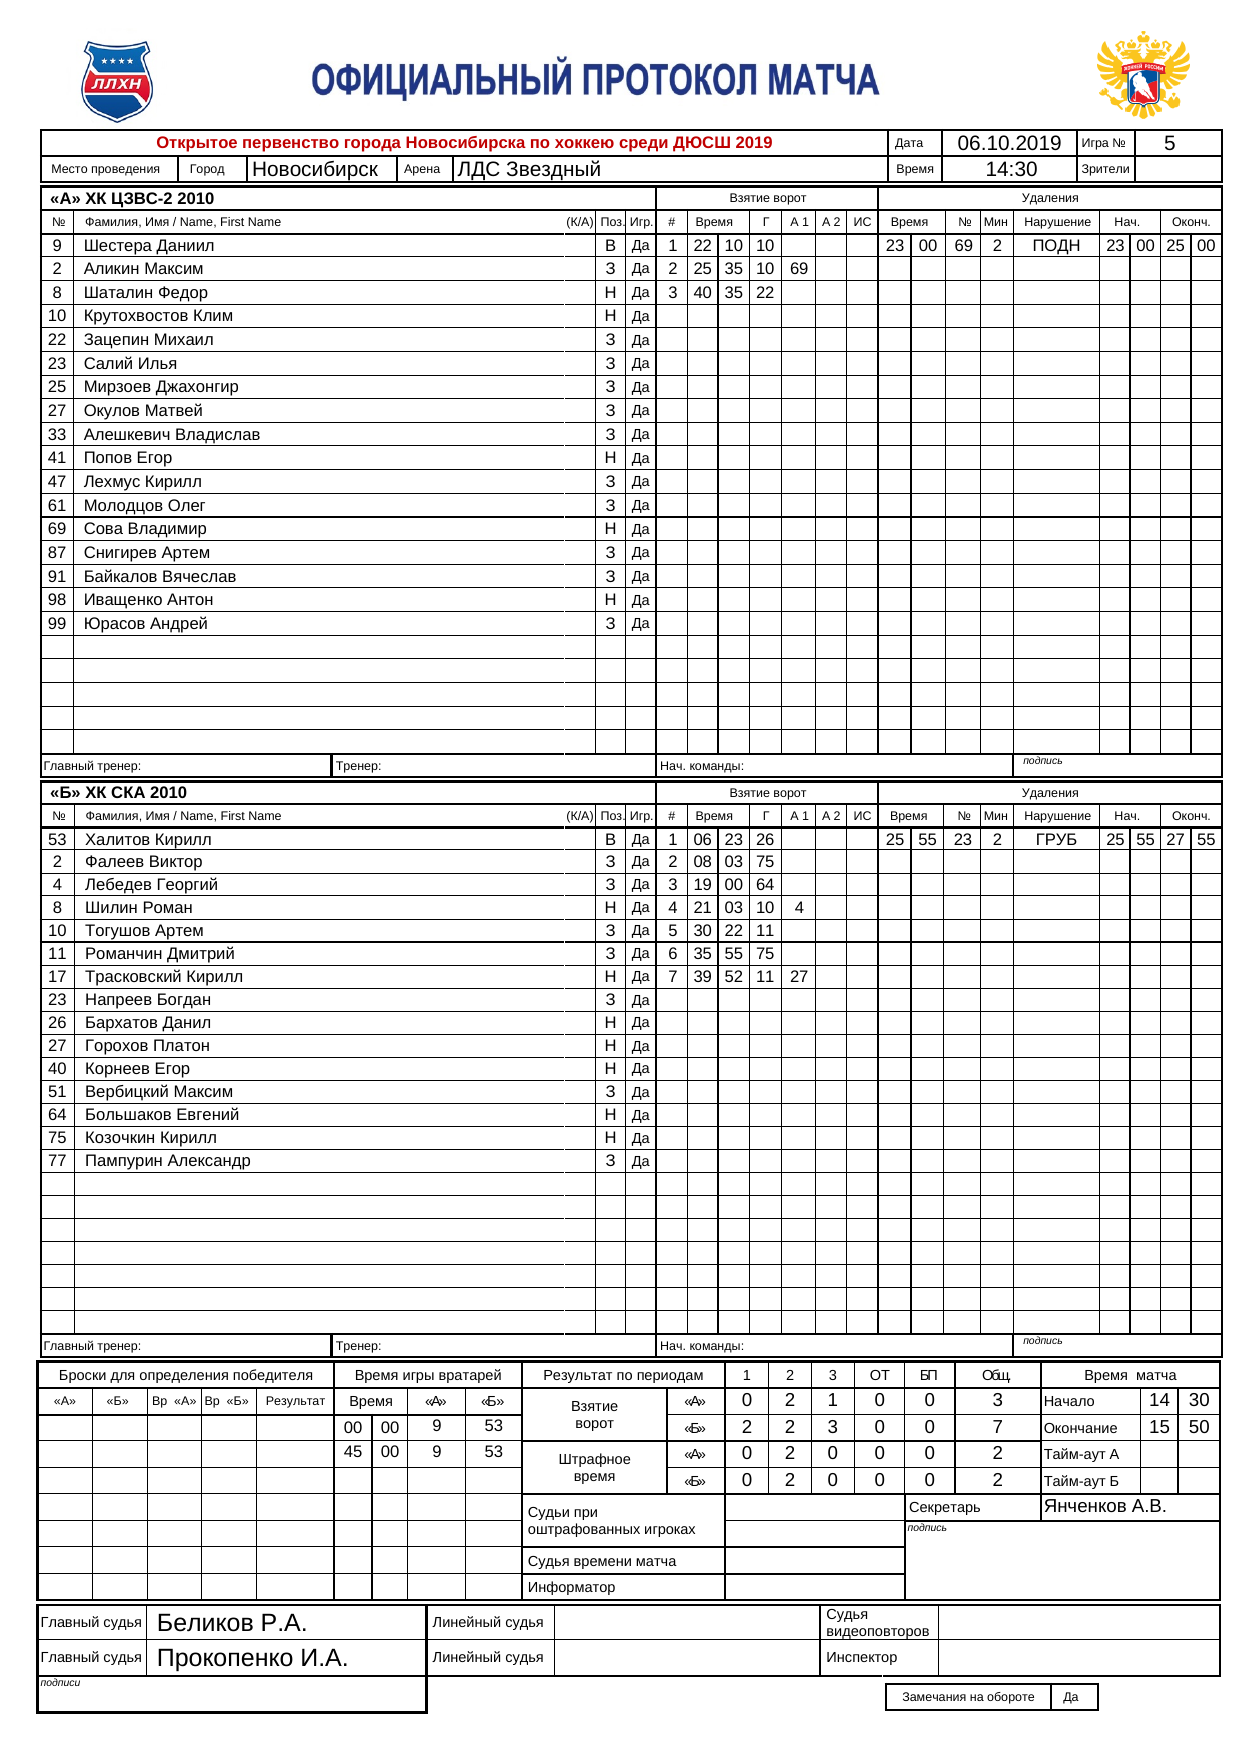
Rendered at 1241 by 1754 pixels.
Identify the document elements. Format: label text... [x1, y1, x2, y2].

table_cell [816, 423, 846, 445]
table_cell [1161, 707, 1190, 729]
table_cell [42, 730, 73, 753]
table_cell [847, 1035, 877, 1057]
table_cell [847, 541, 877, 564]
table_cell ГРУБ [1014, 829, 1099, 849]
table_cell [944, 966, 980, 987]
table_cell [626, 683, 655, 706]
table_cell [74, 659, 564, 682]
table_cell [946, 352, 980, 374]
table_cell [981, 636, 1013, 658]
table_cell [596, 1173, 625, 1195]
table_cell [565, 896, 595, 918]
table_cell [565, 588, 595, 611]
table_cell [719, 305, 749, 327]
table_cell [565, 565, 595, 587]
table_cell 2 [657, 257, 687, 280]
table_header Время матча [1042, 1363, 1219, 1387]
table_cell 3 [812, 1415, 854, 1440]
table_cell [1131, 423, 1160, 445]
table_cell [565, 235, 595, 256]
table_cell З [596, 565, 625, 587]
table_header Время игры вратарей [335, 1363, 521, 1387]
table_cell З [596, 399, 625, 422]
table_cell [879, 470, 910, 493]
table_cell 23 [944, 829, 980, 849]
table_cell [944, 989, 980, 1011]
table_cell [565, 1081, 595, 1103]
table_cell Главный судья [39, 1640, 146, 1675]
table_cell [626, 1288, 655, 1310]
table_cell [782, 1104, 815, 1126]
table_header Замечания на обороте [887, 1685, 1050, 1709]
table_cell [1131, 446, 1160, 469]
table_cell [657, 518, 687, 540]
table_cell [719, 328, 749, 351]
table_cell [1161, 494, 1190, 516]
table_cell [981, 850, 1013, 872]
table_cell [1100, 1058, 1129, 1079]
table_cell Да [626, 850, 655, 872]
table_cell 2 [981, 235, 1013, 256]
table_cell [782, 235, 815, 256]
table_cell 11 [42, 943, 74, 964]
table_cell [257, 1441, 333, 1467]
table_cell [1161, 281, 1190, 303]
table_cell [42, 683, 73, 706]
table_cell Линейный судья [428, 1606, 554, 1639]
table_cell [1100, 352, 1129, 374]
table_cell [42, 1173, 74, 1195]
table_cell Да [626, 829, 655, 849]
table_cell [373, 1547, 407, 1573]
table_header Игра № [1078, 131, 1134, 155]
table_cell [1100, 612, 1129, 634]
table_cell [879, 399, 910, 422]
table_cell 53 [466, 1416, 521, 1440]
table_cell [1100, 1219, 1129, 1241]
table_cell 91 [42, 565, 73, 587]
table_cell [42, 1196, 74, 1218]
table_cell [657, 659, 687, 682]
table_header 5 [1136, 131, 1221, 155]
table_cell Лебедев Георгий [75, 874, 564, 895]
table_cell [847, 920, 877, 941]
table_cell [1014, 1127, 1099, 1149]
table_cell [782, 328, 815, 351]
table_cell [1161, 1035, 1190, 1057]
table_cell [688, 565, 717, 587]
table_cell [946, 541, 980, 564]
table_cell [1131, 1127, 1160, 1149]
table_cell 00 [373, 1441, 407, 1467]
table_cell [688, 541, 717, 564]
table_cell [688, 588, 717, 611]
table_cell [257, 1494, 333, 1520]
table_cell [912, 989, 943, 1011]
table_cell [879, 1104, 910, 1126]
table_cell [657, 446, 687, 469]
table_cell [981, 612, 1013, 634]
table_cell [1014, 328, 1099, 351]
table_cell [1192, 494, 1221, 516]
table_cell [257, 1416, 333, 1440]
table_cell 0 [905, 1415, 954, 1440]
table_cell Игр. [626, 805, 655, 826]
table_cell [1100, 470, 1129, 493]
table_cell [816, 1173, 846, 1195]
table_cell [912, 328, 945, 351]
table_cell 0 [812, 1468, 854, 1493]
table_cell [1192, 281, 1221, 303]
table_cell № [42, 805, 74, 826]
table_cell Фамилия, Имя / Name, First Name [75, 805, 565, 826]
table_cell [688, 1173, 717, 1195]
table_cell [816, 376, 846, 398]
table_cell Нач. команды: [657, 755, 1012, 776]
table_cell [782, 1242, 815, 1264]
table_cell [688, 423, 717, 445]
table_cell [847, 943, 877, 964]
table_cell [565, 518, 595, 540]
table_cell [879, 683, 910, 706]
table_cell [42, 1288, 74, 1310]
table_cell [1141, 1441, 1177, 1467]
table_cell 0 [905, 1389, 954, 1413]
table_cell [912, 518, 945, 540]
table_cell [750, 1127, 781, 1149]
table_cell [719, 1127, 749, 1149]
table_cell [946, 305, 980, 327]
table_cell [816, 1288, 846, 1310]
table_cell 47 [42, 470, 73, 493]
table_cell [912, 1104, 943, 1126]
table_cell [1014, 1219, 1099, 1241]
table_cell [816, 636, 846, 658]
table_cell 0 [726, 1468, 768, 1493]
table_cell [816, 352, 846, 374]
table_cell З [596, 423, 625, 445]
table_cell Вербицкий Максим [75, 1081, 564, 1103]
table_cell [879, 352, 910, 374]
table_cell [750, 1081, 781, 1103]
table_cell [946, 730, 980, 753]
table_cell [1192, 1150, 1221, 1172]
table_cell [688, 1012, 717, 1033]
table_cell [912, 446, 945, 469]
table_cell [847, 1311, 877, 1333]
table_cell [750, 1058, 781, 1079]
table_cell [912, 896, 943, 918]
table_cell [782, 352, 815, 374]
table_cell [750, 446, 781, 469]
table_cell 8 [42, 281, 73, 303]
table_cell [816, 920, 846, 941]
table_cell [750, 305, 781, 327]
table_cell [688, 1150, 717, 1172]
table_cell [782, 636, 815, 658]
table_cell [596, 1265, 625, 1287]
table_cell [75, 1173, 564, 1195]
table_cell 7 [657, 966, 687, 987]
table_cell Линейный судья [428, 1640, 554, 1675]
table_cell [373, 1521, 407, 1546]
table_header Удаления [879, 783, 1221, 803]
table_cell [1179, 1468, 1219, 1493]
table_cell [1100, 1104, 1129, 1126]
table_cell [719, 376, 749, 398]
table_cell 0 [855, 1389, 904, 1413]
table_cell [1192, 470, 1221, 493]
table_cell [879, 376, 910, 398]
table_cell [1131, 920, 1160, 941]
table_cell [1161, 588, 1190, 611]
table_cell [1192, 1219, 1221, 1241]
table_cell 14 [1141, 1389, 1177, 1413]
table_cell Тренер: [333, 1335, 655, 1356]
table_cell [912, 257, 945, 280]
table_cell [626, 1173, 655, 1195]
table_cell 61 [42, 494, 73, 516]
table_cell Н [596, 305, 625, 327]
table_cell 23 [879, 235, 910, 256]
table_cell 64 [750, 874, 781, 895]
table_cell [555, 1640, 819, 1675]
table_cell [750, 1288, 781, 1310]
table_cell [946, 612, 980, 634]
table_cell [42, 659, 73, 682]
table_cell [1192, 943, 1221, 964]
table_cell [565, 850, 595, 872]
table_cell [782, 399, 815, 422]
table_cell [657, 1196, 687, 1218]
table_header БП [905, 1363, 954, 1387]
table_cell 23 [719, 829, 749, 849]
table_cell Тайм-аут Б [1042, 1468, 1140, 1493]
table_cell [981, 541, 1013, 564]
table_cell [626, 707, 655, 729]
table_cell [719, 1288, 749, 1310]
table_cell 2 [769, 1415, 811, 1440]
table_cell [596, 636, 625, 658]
table_cell [912, 352, 945, 374]
table_cell [148, 1547, 201, 1573]
table_cell [981, 518, 1013, 540]
table_cell [879, 1173, 910, 1195]
table_cell 64 [42, 1104, 74, 1126]
table_cell 30 [688, 920, 717, 941]
table_cell [565, 683, 595, 706]
table_cell [946, 707, 980, 729]
table_cell Козочкин Кирилл [75, 1127, 564, 1149]
table_cell [816, 518, 846, 540]
table_cell [981, 1035, 1013, 1057]
table_cell [1014, 1196, 1099, 1218]
table_cell [1131, 1012, 1160, 1033]
table_cell З [596, 257, 625, 280]
table_cell [946, 588, 980, 611]
table_cell [42, 707, 73, 729]
table_cell [1131, 1219, 1160, 1241]
table_cell «А» [39, 1389, 92, 1413]
table_cell [688, 707, 717, 729]
table_cell Информатор [523, 1575, 724, 1599]
table_cell [946, 470, 980, 493]
table_cell Н [596, 588, 625, 611]
table_cell Корнеев Егор [75, 1058, 564, 1079]
table_cell [39, 1416, 92, 1440]
table_cell [847, 565, 877, 587]
table_cell [847, 829, 877, 849]
table_cell [1014, 281, 1099, 303]
table_cell [1192, 446, 1221, 469]
table_cell [565, 1219, 595, 1241]
table_cell [782, 1219, 815, 1241]
table_cell [688, 730, 717, 753]
table_cell Иващенко Антон [74, 588, 564, 611]
table_cell Попов Егор [74, 446, 564, 469]
table_cell 26 [750, 829, 781, 849]
table_cell [750, 1035, 781, 1057]
table_cell [912, 1219, 943, 1241]
table_cell [657, 541, 687, 564]
table_cell [847, 588, 877, 611]
table_cell [75, 1288, 564, 1310]
table_cell [565, 829, 595, 849]
table_cell [1100, 1150, 1129, 1172]
table_cell [879, 588, 910, 611]
table_cell [782, 541, 815, 564]
table_cell [565, 730, 595, 753]
table_cell [1014, 1311, 1099, 1333]
table_cell [1131, 588, 1160, 611]
table_cell [1100, 1173, 1129, 1195]
table_cell Да [626, 896, 655, 918]
table_cell [565, 494, 595, 516]
table_cell З [596, 1150, 625, 1172]
table_cell [879, 896, 910, 918]
table_cell [1192, 1196, 1221, 1218]
table_cell [719, 399, 749, 422]
table_cell 41 [42, 446, 73, 469]
table_cell [1192, 1173, 1221, 1195]
table_cell Поз. [596, 211, 625, 233]
table_cell [1014, 565, 1099, 587]
table_cell [879, 659, 910, 682]
table_cell Сова Владимир [74, 518, 564, 540]
table_cell [879, 541, 910, 564]
table_cell [1161, 446, 1190, 469]
table_cell З [596, 470, 625, 493]
table_cell [1192, 423, 1221, 445]
table_cell # [657, 805, 687, 826]
table_cell Салий Илья [74, 352, 564, 374]
table_cell Халитов Кирилл [75, 829, 564, 849]
table_cell [1192, 328, 1221, 351]
table_header ОТ [855, 1363, 904, 1387]
table_cell [719, 1058, 749, 1079]
table_cell [1161, 1288, 1190, 1310]
table_cell [782, 850, 815, 872]
table_header Результат по периодам [523, 1363, 724, 1387]
table_cell [688, 1081, 717, 1103]
table_cell 2 [726, 1415, 768, 1440]
table_cell [944, 896, 980, 918]
table_cell [1131, 874, 1160, 895]
table_cell 40 [42, 1058, 74, 1079]
table_cell [944, 1012, 980, 1033]
table_cell З [596, 943, 625, 964]
table_cell [565, 1196, 595, 1218]
table_cell 35 [688, 943, 717, 964]
table_cell [1192, 966, 1221, 987]
table_cell [1131, 850, 1160, 872]
table_cell [74, 707, 564, 729]
table_cell З [596, 328, 625, 351]
table_cell [981, 1242, 1013, 1264]
table_cell [1100, 1265, 1129, 1287]
table_cell Место проведения [42, 157, 177, 181]
table_cell [782, 518, 815, 540]
table_cell [1100, 565, 1129, 587]
table_cell [944, 1242, 980, 1264]
table_cell [879, 1288, 910, 1310]
table_cell [847, 896, 877, 918]
table_cell 35 [719, 281, 749, 303]
table_cell [1100, 707, 1129, 729]
table_cell [981, 1058, 1013, 1079]
table_cell 0 [855, 1415, 904, 1440]
table_cell [1100, 305, 1129, 327]
table_cell Город [179, 157, 246, 181]
table_cell [1192, 636, 1221, 658]
table_cell [981, 1265, 1013, 1287]
table_cell [847, 1242, 877, 1264]
table_cell [944, 1311, 980, 1333]
table_cell [1131, 730, 1160, 753]
table_cell [1100, 588, 1129, 611]
table_cell Судья видеоповторов [821, 1606, 938, 1639]
table_cell [93, 1574, 147, 1599]
table_cell 27 [42, 399, 73, 422]
table_cell [879, 1311, 910, 1333]
table_cell [688, 399, 717, 422]
table_cell 00 [1131, 235, 1160, 256]
table_cell [981, 1104, 1013, 1126]
table_cell [1192, 1058, 1221, 1079]
table_cell [719, 659, 749, 682]
table_cell [879, 1265, 910, 1287]
table_cell [719, 1035, 749, 1057]
table_cell 5 [657, 920, 687, 941]
table_cell [879, 943, 910, 964]
table_cell [981, 565, 1013, 587]
table_cell 0 [726, 1442, 768, 1467]
table_cell [1192, 1265, 1221, 1287]
table_cell Г [750, 211, 781, 233]
table_cell Шестера Даниил [74, 235, 564, 256]
table_cell [596, 1288, 625, 1310]
table_cell Судьи при оштрафованных игроках [523, 1495, 724, 1546]
table_cell [750, 730, 781, 753]
table_cell [1014, 470, 1099, 493]
table_cell 0 [812, 1442, 854, 1467]
table_cell ЛДС Звездный [454, 157, 887, 181]
table_cell ИС [847, 805, 877, 826]
table_cell [719, 470, 749, 493]
table_cell [981, 446, 1013, 469]
table_cell [565, 707, 595, 729]
table_cell [1100, 1196, 1129, 1218]
table_cell 21 [688, 896, 717, 918]
table_cell [816, 1219, 846, 1241]
table_cell [750, 376, 781, 398]
table_cell Шаталин Федор [74, 281, 564, 303]
table_cell [912, 1173, 943, 1195]
table_cell [1161, 305, 1190, 327]
table_cell [1100, 1242, 1129, 1264]
table_cell [981, 399, 1013, 422]
table_cell [750, 328, 781, 351]
table_cell [75, 1265, 564, 1287]
table_cell [1131, 612, 1160, 634]
table_cell [847, 1127, 877, 1149]
table_cell Романчин Дмитрий [75, 943, 564, 964]
table_cell [657, 1058, 687, 1079]
table_cell [1014, 896, 1099, 918]
table_cell [657, 989, 687, 1011]
table_cell [1131, 1035, 1160, 1057]
table_cell [816, 1104, 846, 1126]
table_cell [946, 518, 980, 540]
table_cell З [596, 376, 625, 398]
table_cell [816, 1127, 846, 1149]
table_cell Нач. [1100, 211, 1160, 233]
table_cell 45 [335, 1441, 371, 1467]
table_cell [148, 1521, 201, 1546]
table_cell [816, 470, 846, 493]
table_cell [981, 376, 1013, 398]
table_cell 08 [688, 850, 717, 872]
table_cell 19 [688, 874, 717, 895]
table_cell 14:30 [943, 157, 1076, 181]
table_cell [782, 1311, 815, 1333]
table_cell Янченков А.В. [1042, 1495, 1219, 1520]
table_cell 7 [956, 1415, 1040, 1440]
table_cell Лехмус Кирилл [74, 470, 564, 493]
table_cell 2 [956, 1442, 1040, 1467]
table_cell [688, 446, 717, 469]
table_cell 4 [657, 896, 687, 918]
table_cell 00 [335, 1416, 371, 1440]
table_cell [912, 1035, 943, 1057]
table_cell [1192, 541, 1221, 564]
table_cell [719, 1150, 749, 1172]
table_cell [782, 1127, 815, 1149]
table_cell [847, 328, 877, 351]
table_cell 3 [956, 1389, 1040, 1413]
table_cell [879, 281, 910, 303]
table_cell 9 [42, 235, 73, 256]
table_cell [39, 1574, 92, 1599]
table_cell Оконч. [1161, 805, 1221, 826]
table_cell 11 [750, 966, 781, 987]
table_cell [726, 1548, 904, 1573]
table_cell 00 [1192, 235, 1221, 256]
table_cell [657, 423, 687, 445]
table_cell [1161, 850, 1190, 872]
table_cell 25 [1100, 829, 1129, 849]
table_cell 53 [466, 1441, 521, 1467]
table_cell 27 [1161, 829, 1190, 849]
table_cell [657, 565, 687, 587]
table_cell [912, 305, 945, 327]
table_cell [816, 1058, 846, 1079]
table_cell Н [596, 1104, 625, 1126]
table_cell [1161, 328, 1190, 351]
table_cell [626, 1219, 655, 1241]
table_cell [750, 1196, 781, 1218]
table_cell [847, 470, 877, 493]
table_cell [946, 281, 980, 303]
table_cell 23 [42, 352, 73, 374]
table_cell 25 [42, 376, 73, 398]
table_header 2 [769, 1363, 811, 1387]
table_cell [596, 659, 625, 682]
table_cell [1192, 376, 1221, 398]
table_cell 2 [769, 1468, 811, 1493]
table_cell [1014, 683, 1099, 706]
table_cell Да [626, 1058, 655, 1079]
table_cell [782, 1012, 815, 1033]
table_cell [93, 1547, 147, 1573]
table_cell [688, 989, 717, 1011]
table_cell 39 [688, 966, 717, 987]
table_cell [847, 235, 877, 256]
table_cell Н [596, 281, 625, 303]
table_cell [1192, 920, 1221, 941]
table_cell [565, 1104, 595, 1126]
table_cell Да [626, 874, 655, 895]
table_cell [657, 1035, 687, 1057]
table_cell Игр. [626, 211, 655, 233]
table_cell Да [626, 494, 655, 516]
table_cell Да [626, 518, 655, 540]
table_cell [565, 281, 595, 303]
table_cell [1131, 518, 1160, 540]
table_cell 3 [657, 874, 687, 895]
table_cell [626, 730, 655, 753]
table_cell Прокопенко И.А. [147, 1640, 425, 1675]
table_cell Да [626, 235, 655, 256]
table_cell Вр «А» [148, 1389, 201, 1413]
table_cell [981, 920, 1013, 941]
table_cell [847, 305, 877, 327]
table_cell [816, 1196, 846, 1218]
table_cell [1161, 518, 1190, 540]
table_cell 99 [42, 612, 73, 634]
table_cell [1161, 1173, 1190, 1195]
table_cell 10 [42, 305, 73, 327]
table_cell [847, 446, 877, 469]
table_cell [912, 730, 945, 753]
table_cell Н [596, 1058, 625, 1079]
table_cell [657, 588, 687, 611]
table_cell 10 [42, 920, 74, 941]
table_cell [879, 707, 910, 729]
table_cell [1014, 612, 1099, 634]
table_cell З [596, 920, 625, 941]
table_cell [565, 1058, 595, 1079]
table_cell 0 [855, 1468, 904, 1493]
table_cell Мин [981, 805, 1013, 826]
table_cell [565, 376, 595, 398]
table_cell [1161, 943, 1190, 964]
table_cell [39, 1494, 92, 1520]
table_cell [565, 1035, 595, 1057]
table_cell А 2 [816, 211, 846, 233]
table_cell [565, 636, 595, 658]
table_cell [946, 659, 980, 682]
table_cell [879, 1081, 910, 1103]
table_cell 4 [782, 896, 815, 918]
table_cell 00 [912, 235, 945, 256]
table_cell [1100, 920, 1129, 941]
table_cell 22 [42, 328, 73, 351]
table_cell Да [626, 328, 655, 351]
table_cell [946, 328, 980, 351]
table_cell [847, 494, 877, 516]
table_header Общ. [956, 1363, 1040, 1387]
table_cell [847, 683, 877, 706]
table_cell [1014, 541, 1099, 564]
table_cell [688, 659, 717, 682]
table_cell Да [626, 352, 655, 374]
table_cell [782, 1058, 815, 1079]
table_cell «А» [668, 1442, 724, 1467]
table_cell [750, 423, 781, 445]
table_cell [1100, 1311, 1129, 1333]
table_cell [847, 659, 877, 682]
table_cell [596, 1311, 625, 1333]
table_cell [1192, 1242, 1221, 1264]
table_cell [912, 1265, 943, 1287]
table_cell [912, 565, 945, 587]
table_cell [946, 565, 980, 587]
table_cell [688, 636, 717, 658]
table_cell [1131, 1242, 1160, 1264]
table_cell [879, 305, 910, 327]
table_cell [1100, 328, 1129, 351]
table_cell [148, 1468, 201, 1493]
table_cell [657, 1081, 687, 1103]
table_cell [335, 1521, 371, 1546]
table_cell Н [596, 1035, 625, 1057]
table_cell [726, 1495, 904, 1520]
table_cell Да [626, 612, 655, 634]
table_cell [944, 1058, 980, 1079]
table_cell 4 [42, 874, 74, 895]
table_cell [1192, 612, 1221, 634]
table_cell Нач. команды: [657, 1335, 1012, 1356]
table_cell [981, 588, 1013, 611]
table_cell [657, 1242, 687, 1264]
table_cell [1161, 920, 1190, 941]
table_cell 25 [879, 829, 910, 849]
table_cell [1131, 541, 1160, 564]
table_cell Фалеев Виктор [75, 850, 564, 872]
table_cell [879, 518, 910, 540]
table_cell Время [335, 1389, 407, 1413]
table_cell 25 [1161, 235, 1190, 256]
table_cell [688, 1196, 717, 1218]
table_cell [912, 943, 943, 964]
table_cell [782, 376, 815, 398]
table_cell [1161, 1127, 1190, 1149]
table_cell [912, 494, 945, 516]
table_cell [93, 1441, 147, 1467]
table_cell [428, 1677, 882, 1711]
table_cell Нарушение [1014, 805, 1099, 826]
table_cell [750, 1012, 781, 1033]
table_cell [565, 989, 595, 1011]
table_cell [1014, 1081, 1099, 1103]
table_cell [912, 874, 943, 895]
table_cell [981, 707, 1013, 729]
table_cell [596, 730, 625, 753]
table_cell [981, 1127, 1013, 1149]
table_cell [1192, 352, 1221, 374]
table_cell Алешкевич Владислав [74, 423, 564, 445]
table_cell Да [626, 1127, 655, 1149]
table_cell [912, 588, 945, 611]
table_cell № [42, 211, 73, 233]
table_cell 53 [42, 829, 74, 849]
table_cell 75 [750, 943, 781, 964]
table_cell 06 [688, 829, 717, 849]
table_header Взятие ворот [657, 188, 877, 209]
table_cell [981, 683, 1013, 706]
table_cell [847, 989, 877, 1011]
table_cell [1192, 659, 1221, 682]
table_cell [782, 1288, 815, 1310]
table_cell З [596, 989, 625, 1011]
table_cell [565, 966, 595, 987]
table_cell [719, 541, 749, 564]
table_cell [981, 470, 1013, 493]
table_cell Юрасов Андрей [74, 612, 564, 634]
table_cell [981, 989, 1013, 1011]
table_cell Беликов Р.А. [147, 1606, 425, 1639]
table_cell [1131, 1104, 1160, 1126]
table_cell Н [596, 896, 625, 918]
table_cell 55 [1131, 829, 1160, 849]
table_cell [1014, 423, 1099, 445]
table_cell [782, 281, 815, 303]
table_cell [750, 612, 781, 634]
table_cell З [596, 1081, 625, 1103]
table_cell 27 [42, 1035, 74, 1057]
table_cell [1014, 1288, 1099, 1310]
table_cell 50 [1179, 1415, 1219, 1440]
table_cell [719, 1196, 749, 1218]
table_cell [879, 989, 910, 1011]
table_cell [912, 612, 945, 634]
table_cell [688, 1288, 717, 1310]
table_cell [816, 707, 846, 729]
table_cell Шилин Роман [75, 896, 564, 918]
table_cell [1100, 281, 1129, 303]
table_cell [944, 1196, 980, 1218]
table_cell [1131, 257, 1160, 280]
table_cell [816, 730, 846, 753]
table_cell [1161, 1058, 1190, 1079]
table_cell [981, 305, 1013, 327]
table_cell [74, 636, 564, 658]
table_cell [148, 1416, 201, 1440]
table_cell «Б» [668, 1415, 724, 1440]
table_cell Секретарь [906, 1495, 1040, 1520]
table_cell Аликин Максим [74, 257, 564, 280]
table_cell Да [626, 1035, 655, 1057]
table_cell [657, 376, 687, 398]
table_cell [1100, 494, 1129, 516]
table_cell [74, 683, 564, 706]
table_cell [1161, 1219, 1190, 1241]
table_cell 27 [782, 966, 815, 987]
table_cell [1131, 966, 1160, 987]
table_cell [847, 281, 877, 303]
table_cell Результат [257, 1389, 333, 1413]
table_cell Вр «Б» [202, 1389, 256, 1413]
table_cell [816, 874, 846, 895]
table_cell [782, 683, 815, 706]
table_cell [981, 423, 1013, 445]
table_cell [1131, 470, 1160, 493]
table_cell [1192, 399, 1221, 422]
table_cell [750, 1173, 781, 1195]
table_cell [688, 1265, 717, 1287]
table_cell [816, 305, 846, 327]
table_cell 10 [719, 235, 749, 256]
table_cell [1192, 874, 1221, 895]
table_cell Главный тренер: [42, 755, 330, 776]
table_cell Да [626, 257, 655, 280]
table_cell А 2 [816, 805, 846, 826]
table_cell № [944, 805, 980, 826]
table_cell [939, 1606, 1219, 1639]
table_cell [944, 1150, 980, 1172]
table_cell [981, 1311, 1013, 1333]
table_cell [719, 588, 749, 611]
table_cell [657, 399, 687, 422]
table_cell [981, 966, 1013, 987]
table_cell [1014, 1012, 1099, 1033]
table_header Взятие ворот [657, 783, 877, 803]
table_cell [202, 1547, 256, 1573]
table_cell [1014, 376, 1099, 398]
table_cell [1192, 305, 1221, 327]
table_cell 26 [42, 1012, 74, 1033]
table_cell [981, 1219, 1013, 1241]
table_cell 52 [719, 966, 749, 987]
table_cell [750, 541, 781, 564]
table_cell Да [626, 376, 655, 398]
table_cell [944, 1265, 980, 1287]
table_cell [782, 588, 815, 611]
table_cell [912, 1311, 943, 1333]
table_cell [1141, 1468, 1177, 1493]
table_cell [946, 683, 980, 706]
table_cell [719, 423, 749, 445]
table_cell [565, 541, 595, 564]
table_cell 0 [726, 1389, 768, 1413]
table_cell Да [626, 920, 655, 941]
table_cell [688, 1311, 717, 1333]
table_cell [1131, 376, 1160, 398]
table_cell [981, 659, 1013, 682]
table_cell [688, 470, 717, 493]
table_cell 9 [408, 1416, 465, 1440]
table_cell [75, 1242, 564, 1264]
table_cell [148, 1441, 201, 1467]
table_cell [816, 1242, 846, 1264]
table_cell [879, 850, 910, 872]
table_cell [1100, 659, 1129, 682]
table_cell [1131, 1288, 1160, 1310]
table_cell [847, 1196, 877, 1218]
table_cell [912, 1150, 943, 1172]
table_cell [879, 1035, 910, 1057]
table_cell [847, 376, 877, 398]
table_cell [1161, 896, 1190, 918]
table_cell [816, 1081, 846, 1103]
table_cell [202, 1441, 256, 1467]
table_cell [782, 943, 815, 964]
table_cell [466, 1468, 521, 1493]
table_cell [946, 399, 980, 422]
table_cell Да [626, 588, 655, 611]
table_cell [1131, 1173, 1160, 1195]
table_cell 25 [688, 257, 717, 280]
table_cell [750, 707, 781, 729]
table_cell [657, 1173, 687, 1195]
table_cell [1100, 1081, 1129, 1103]
table_cell [1131, 494, 1160, 516]
table_cell Да [626, 966, 655, 987]
table_cell [782, 446, 815, 469]
table_cell [1014, 446, 1099, 469]
table_cell [657, 470, 687, 493]
table_cell [626, 1196, 655, 1218]
table_cell [565, 612, 595, 634]
table_cell [879, 874, 910, 895]
table_cell [565, 943, 595, 964]
table_cell 03 [719, 896, 749, 918]
table_cell [1161, 636, 1190, 658]
table_cell 03 [719, 850, 749, 872]
table_cell [466, 1547, 521, 1573]
table_cell [879, 1219, 910, 1241]
table_cell [944, 1288, 980, 1310]
table_header Удаления [879, 188, 1221, 209]
table_cell [1131, 1311, 1160, 1333]
table_cell [912, 966, 943, 987]
table_cell [912, 1127, 943, 1149]
table_cell [847, 636, 877, 658]
table_cell [408, 1521, 465, 1546]
table_cell Мин [981, 211, 1013, 233]
table_cell [42, 1265, 74, 1287]
table_cell [1192, 730, 1221, 753]
table_cell [657, 683, 687, 706]
table_cell Время [688, 805, 749, 826]
table_cell Окончание [1042, 1415, 1140, 1440]
table_cell Новосибирск [248, 157, 396, 181]
table_cell [981, 257, 1013, 280]
table_cell [719, 565, 749, 587]
table_cell [981, 1173, 1013, 1195]
table_cell [1014, 636, 1099, 658]
table_cell (К/А) [565, 211, 595, 233]
table_cell 8 [42, 896, 74, 918]
table_cell [1161, 1196, 1190, 1218]
table_cell [816, 1150, 846, 1172]
table_header «Б» ХК СКА 2010 [42, 783, 655, 803]
table_cell [1161, 423, 1190, 445]
table_cell Да [626, 305, 655, 327]
table_cell [1014, 943, 1099, 964]
table_cell [912, 541, 945, 564]
table_cell Бархатов Данил [75, 1012, 564, 1033]
table_cell Время [889, 157, 941, 181]
table_cell Н [596, 1012, 625, 1033]
table_cell [816, 235, 846, 256]
table_cell [944, 920, 980, 941]
table_cell Да [626, 565, 655, 587]
table_cell [42, 1311, 74, 1333]
table_cell [816, 943, 846, 964]
table_cell [782, 565, 815, 587]
table_cell [750, 683, 781, 706]
table_cell [816, 1012, 846, 1033]
table_cell [626, 659, 655, 682]
table_cell [782, 470, 815, 493]
table_cell [750, 470, 781, 493]
table_cell [750, 1242, 781, 1264]
table_cell [1100, 446, 1129, 469]
table_cell [750, 588, 781, 611]
table_cell [847, 707, 877, 729]
table_cell [750, 659, 781, 682]
table_cell [1131, 659, 1160, 682]
table_cell [879, 1196, 910, 1218]
table_cell [719, 730, 749, 753]
table_cell Начало [1042, 1389, 1140, 1413]
table_cell [1131, 1081, 1160, 1103]
table_cell [847, 850, 877, 872]
table_cell [912, 1288, 943, 1310]
table_cell [596, 1196, 625, 1218]
table_cell ИС [847, 211, 877, 233]
table_cell В [596, 235, 625, 256]
table_cell [75, 1196, 564, 1218]
table_cell [565, 920, 595, 941]
table_cell [847, 1150, 877, 1172]
table_cell Инспектор [821, 1640, 938, 1675]
table_cell [39, 1547, 92, 1573]
table_cell [847, 1081, 877, 1103]
table_cell [93, 1521, 147, 1546]
table_cell [719, 1242, 749, 1264]
table_cell [1161, 352, 1190, 374]
table_cell [657, 1265, 687, 1287]
table_cell [1161, 565, 1190, 587]
table_cell 9 [408, 1441, 465, 1467]
table_cell [1100, 257, 1129, 280]
table_cell [75, 1219, 564, 1241]
table_cell 2 [657, 850, 687, 872]
table_cell [335, 1547, 371, 1573]
table_cell Зацепин Михаил [74, 328, 564, 351]
table_cell [1014, 1104, 1099, 1126]
table_cell № [946, 211, 980, 233]
table_cell Трасковский Кирилл [75, 966, 564, 987]
table_header Броски для определения победителя [39, 1363, 333, 1387]
table_cell [944, 1219, 980, 1241]
table_cell 69 [946, 235, 980, 256]
table_cell [1014, 257, 1099, 280]
table_cell [719, 1219, 749, 1241]
table_cell [816, 494, 846, 516]
table_cell А 1 [782, 211, 815, 233]
table_cell [657, 1012, 687, 1033]
table_cell Молодцов Олег [74, 494, 564, 516]
table_cell [1161, 989, 1190, 1011]
table_cell [719, 446, 749, 469]
table_cell [981, 1012, 1013, 1033]
table_cell [1014, 1058, 1099, 1079]
table_cell [688, 376, 717, 398]
table_cell [688, 352, 717, 374]
table_cell Поз. [596, 805, 625, 826]
table_cell 33 [42, 423, 73, 445]
table_cell Главный тренер: [42, 1335, 330, 1356]
table_cell «А» [668, 1389, 724, 1413]
table_cell [565, 1311, 595, 1333]
table_cell [1192, 1012, 1221, 1033]
table_cell [1100, 989, 1129, 1011]
table_cell 0 [855, 1442, 904, 1467]
table_cell [626, 1265, 655, 1287]
table_cell [946, 376, 980, 398]
table_cell Да [626, 470, 655, 493]
table_cell [750, 1104, 781, 1126]
table_cell [1100, 966, 1129, 987]
table_cell [782, 494, 815, 516]
table_cell Да [626, 423, 655, 445]
table_cell [657, 1127, 687, 1149]
table_cell [1131, 305, 1160, 327]
table_cell 1 [657, 829, 687, 849]
table_cell [782, 305, 815, 327]
table_cell [93, 1416, 147, 1440]
table_cell [816, 281, 846, 303]
table_cell [847, 730, 877, 753]
table_cell [42, 636, 73, 658]
table_cell [879, 328, 910, 351]
table_cell [847, 399, 877, 422]
table_cell [847, 1058, 877, 1079]
table_cell [1192, 1104, 1221, 1126]
table_cell «Б » [466, 1389, 521, 1413]
table_cell [719, 1104, 749, 1126]
table_cell [1100, 1035, 1129, 1057]
table_cell [596, 1219, 625, 1241]
table_cell подписи [39, 1677, 425, 1711]
table_cell [1131, 1196, 1160, 1218]
table_cell 75 [750, 850, 781, 872]
table_cell [816, 896, 846, 918]
table_cell [719, 989, 749, 1011]
table_cell [1192, 989, 1221, 1011]
table_cell [1100, 636, 1129, 658]
table_cell 15 [1141, 1415, 1177, 1440]
table_cell [1131, 896, 1160, 918]
table_cell [946, 446, 980, 469]
table_cell [1192, 565, 1221, 587]
table_cell [847, 257, 877, 280]
table_cell [626, 636, 655, 658]
table_cell 69 [782, 257, 815, 280]
table_cell [565, 470, 595, 493]
table_cell [816, 1311, 846, 1333]
table_cell [750, 636, 781, 658]
table_cell [912, 281, 945, 303]
table_cell [1161, 1150, 1190, 1172]
table_cell [202, 1574, 256, 1599]
table_cell Да [626, 1081, 655, 1103]
table_header 1 [726, 1363, 768, 1387]
table_cell [879, 1127, 910, 1149]
table_cell [782, 920, 815, 941]
table_cell [39, 1468, 92, 1493]
table_cell [879, 494, 910, 516]
table_cell [750, 352, 781, 374]
table_cell [981, 281, 1013, 303]
table_cell [816, 328, 846, 351]
table_cell Н [596, 1127, 625, 1149]
table_cell [1161, 1012, 1190, 1033]
table_cell [657, 305, 687, 327]
table_cell [42, 1219, 74, 1241]
table_cell [1161, 874, 1190, 895]
table_cell [1161, 683, 1190, 706]
table_cell [750, 565, 781, 587]
table_cell [1192, 850, 1221, 872]
table_cell Судья времени матча [523, 1548, 724, 1573]
table_cell [1131, 1265, 1160, 1287]
table_cell 22 [750, 281, 781, 303]
table_cell [408, 1468, 465, 1493]
table_cell [688, 305, 717, 327]
table_cell Крутохвостов Клим [74, 305, 564, 327]
table_cell [750, 1219, 781, 1241]
table_cell [1014, 989, 1099, 1011]
table_cell [782, 829, 815, 849]
table_cell [816, 1265, 846, 1287]
table_cell [1161, 1242, 1190, 1264]
table_cell [912, 683, 945, 706]
table_cell [816, 659, 846, 682]
table_cell [719, 1012, 749, 1033]
table_cell [981, 896, 1013, 918]
table_cell [719, 1311, 749, 1333]
table_cell Нач. [1100, 805, 1160, 826]
table_cell [565, 257, 595, 280]
table_cell [719, 636, 749, 658]
table_cell [782, 1035, 815, 1057]
table_cell [847, 518, 877, 540]
table_cell [596, 1242, 625, 1264]
table_cell Н [596, 446, 625, 469]
table_cell Время [879, 211, 945, 233]
table_cell 35 [719, 257, 749, 280]
table_cell Н [596, 966, 625, 987]
table_cell [565, 1242, 595, 1264]
table_cell [816, 612, 846, 634]
table_cell [912, 470, 945, 493]
table_cell 10 [750, 257, 781, 280]
table_cell [1161, 1311, 1190, 1333]
table_cell [1161, 257, 1190, 280]
table_cell [373, 1494, 407, 1520]
table_cell [879, 920, 910, 941]
table_cell [657, 1288, 687, 1310]
table_cell [1014, 588, 1099, 611]
table_cell [879, 257, 910, 280]
table_cell [1161, 470, 1190, 493]
table_cell [74, 730, 564, 753]
table_cell [719, 352, 749, 374]
table_cell Тренер: [333, 755, 655, 776]
table_cell [565, 328, 595, 351]
table_cell [1014, 494, 1099, 516]
table_cell [1100, 874, 1129, 895]
table_cell 10 [750, 235, 781, 256]
table_cell [719, 1173, 749, 1195]
table_cell [565, 1265, 595, 1287]
table_cell 1 [812, 1389, 854, 1413]
table_cell «Б» [93, 1389, 147, 1413]
table_cell [944, 1035, 980, 1057]
table_cell [257, 1547, 333, 1573]
table_header Дата [889, 131, 941, 155]
table_cell [944, 874, 980, 895]
table_cell [1192, 1311, 1221, 1333]
table_cell Горохов Платон [75, 1035, 564, 1057]
table_cell [1014, 352, 1099, 374]
table_cell [148, 1574, 201, 1599]
table_cell [466, 1574, 521, 1599]
table_cell 2 [42, 257, 73, 280]
table_cell Главный судья [39, 1606, 146, 1639]
table_cell [782, 1173, 815, 1195]
table_cell ПОДН [1014, 235, 1099, 256]
table_cell [1100, 541, 1129, 564]
table_cell [912, 707, 945, 729]
table_cell [946, 494, 980, 516]
table_cell [719, 683, 749, 706]
table_cell Пампурин Александр [75, 1150, 564, 1172]
table_cell [565, 1150, 595, 1172]
table_cell З [596, 612, 625, 634]
table_cell [565, 1127, 595, 1149]
table_cell [565, 305, 595, 327]
table_cell [782, 1265, 815, 1287]
table_cell Время [879, 805, 943, 826]
table_cell Фамилия, Имя / Name, First Name [74, 211, 565, 233]
table_cell [912, 399, 945, 422]
table_cell [565, 874, 595, 895]
table_cell 69 [42, 518, 73, 540]
table_cell Байкалов Вячеслав [74, 565, 564, 587]
table_cell [1014, 399, 1099, 422]
table_cell 17 [42, 966, 74, 987]
table_cell [981, 494, 1013, 516]
table_cell [93, 1494, 147, 1520]
table_cell [657, 636, 687, 658]
table_cell [912, 1012, 943, 1033]
table_cell 11 [750, 920, 781, 941]
table_cell [879, 446, 910, 469]
table_cell [816, 399, 846, 422]
table_cell Снигирев Артем [74, 541, 564, 564]
table_cell [719, 518, 749, 540]
table_cell [816, 541, 846, 564]
table_cell [657, 730, 687, 753]
table_cell [847, 612, 877, 634]
table_cell [944, 943, 980, 964]
table_cell [688, 683, 717, 706]
table_cell [939, 1640, 1219, 1675]
table_cell 30 [1179, 1389, 1219, 1413]
table_cell [202, 1416, 256, 1440]
table_cell [981, 874, 1013, 895]
table_cell Тогушов Артем [75, 920, 564, 941]
table_cell [1192, 707, 1221, 729]
table_cell 2 [769, 1442, 811, 1467]
table_cell Мирзоев Джахонгир [74, 376, 564, 398]
table_cell Да [626, 943, 655, 964]
table_header «А» ХК ЦЗВС-2 2010 [42, 188, 655, 209]
table_cell 6 [657, 943, 687, 964]
table_cell 0 [905, 1442, 954, 1467]
picture [5, 28, 1197, 129]
table_cell [782, 730, 815, 753]
table_cell [1192, 896, 1221, 918]
table_cell [657, 707, 687, 729]
table_cell [782, 659, 815, 682]
table_cell Напреев Богдан [75, 989, 564, 1011]
table_cell [688, 1035, 717, 1057]
table_cell [847, 352, 877, 374]
table_cell З [596, 541, 625, 564]
table_cell [688, 518, 717, 540]
table_cell [1100, 399, 1129, 422]
table_cell [847, 423, 877, 445]
table_cell [1100, 943, 1129, 964]
table_cell [93, 1468, 147, 1493]
table_cell [883, 1677, 1220, 1681]
table_cell [688, 328, 717, 351]
table_cell [1131, 565, 1160, 587]
table_cell [1014, 305, 1099, 327]
table_cell [626, 1242, 655, 1264]
table_cell [912, 1242, 943, 1264]
table_cell [257, 1521, 333, 1546]
table_cell [1100, 423, 1129, 445]
table_cell [202, 1468, 256, 1493]
table_cell [657, 328, 687, 351]
table_cell подпись [906, 1522, 1219, 1599]
table_cell [565, 423, 595, 445]
table_cell [847, 966, 877, 987]
table_cell [335, 1574, 371, 1599]
table_cell [657, 352, 687, 374]
table_cell [944, 1127, 980, 1149]
table_cell [912, 636, 945, 658]
table_cell [688, 1127, 717, 1149]
table_cell [816, 257, 846, 280]
table_cell «Б» [668, 1468, 724, 1493]
table_cell [1161, 1081, 1190, 1103]
table_cell [1136, 157, 1221, 181]
table_cell [1161, 966, 1190, 987]
table_cell [408, 1494, 465, 1520]
table_cell 55 [1192, 829, 1221, 849]
table_cell 00 [373, 1416, 407, 1440]
table_cell [1014, 659, 1099, 682]
table_cell [1161, 659, 1190, 682]
table_cell [39, 1441, 92, 1467]
table_cell З [596, 494, 625, 516]
table_cell [944, 1104, 980, 1126]
table_cell [408, 1547, 465, 1573]
table_cell [879, 966, 910, 987]
table_cell [1014, 518, 1099, 540]
table_cell Да [626, 1012, 655, 1033]
table_cell [847, 1219, 877, 1241]
table_cell 0 [905, 1468, 954, 1493]
table_cell [1131, 989, 1160, 1011]
table_cell [981, 943, 1013, 964]
table_cell Оконч. [1161, 211, 1221, 233]
table_cell [688, 1242, 717, 1264]
table_cell Тайм-аут А [1042, 1441, 1140, 1467]
table_cell [1014, 920, 1099, 941]
table_cell [782, 989, 815, 1011]
table_cell [148, 1494, 201, 1520]
table_cell [1100, 518, 1129, 540]
table_cell [1131, 328, 1160, 351]
table_header Да [1052, 1685, 1097, 1709]
table_cell 1 [657, 235, 687, 256]
table_cell [1014, 1035, 1099, 1057]
table_cell [981, 1150, 1013, 1172]
table_cell 23 [1100, 235, 1129, 256]
table_cell [1014, 730, 1099, 753]
table_cell 77 [42, 1150, 74, 1172]
table_cell 22 [688, 235, 717, 256]
table_cell [981, 1196, 1013, 1218]
table_cell [816, 565, 846, 587]
table_cell [1192, 1127, 1221, 1149]
table_cell [565, 1012, 595, 1033]
table_cell [750, 989, 781, 1011]
table_cell [408, 1574, 465, 1599]
table_cell [596, 683, 625, 706]
table_cell [1161, 612, 1190, 634]
table_cell [750, 1311, 781, 1333]
table_cell [335, 1494, 371, 1520]
table_cell [1161, 399, 1190, 422]
table_cell [719, 1265, 749, 1287]
table_cell 2 [956, 1468, 1040, 1493]
table_cell [750, 1150, 781, 1172]
table_cell [981, 730, 1013, 753]
table_cell [750, 518, 781, 540]
table_cell [816, 989, 846, 1011]
table_cell [657, 1311, 687, 1333]
table_cell [782, 874, 815, 895]
table_cell [782, 423, 815, 445]
table_cell (К/А) [565, 805, 595, 826]
table_cell [879, 565, 910, 587]
table_cell [1100, 850, 1129, 872]
table_header Открытое первенство города Новосибирска по хоккею среди ДЮСШ 2019 [42, 131, 887, 155]
table_cell [1014, 707, 1099, 729]
table_cell [816, 683, 846, 706]
table_cell [565, 1173, 595, 1195]
table_cell [1100, 376, 1129, 398]
table_cell [879, 423, 910, 445]
table_cell [1161, 730, 1190, 753]
table_cell [565, 446, 595, 469]
table_cell [719, 1081, 749, 1103]
table_cell [879, 636, 910, 658]
table_cell [688, 612, 717, 634]
table_cell [1100, 1127, 1129, 1149]
table_cell 23 [42, 989, 74, 1011]
table_cell [946, 423, 980, 445]
table_cell [565, 659, 595, 682]
table_cell [879, 1058, 910, 1079]
table_cell [912, 920, 943, 941]
table_cell 51 [42, 1081, 74, 1103]
table_cell [466, 1521, 521, 1546]
table_cell 10 [750, 896, 781, 918]
table_cell [1131, 399, 1160, 422]
table_cell [1100, 1288, 1129, 1310]
table_cell [1192, 1035, 1221, 1057]
table_cell Большаков Евгений [75, 1104, 564, 1126]
table_cell [565, 352, 595, 374]
table_cell [879, 1242, 910, 1264]
table_cell Г [750, 805, 781, 826]
table_cell [466, 1494, 521, 1520]
table_cell 2 [42, 850, 74, 872]
table_cell [657, 1219, 687, 1241]
table_cell [1014, 874, 1099, 895]
table_cell Н [596, 518, 625, 540]
table_cell [782, 612, 815, 634]
table_cell [1014, 1242, 1099, 1264]
table_cell подпись [1014, 1335, 1221, 1356]
table_cell [816, 588, 846, 611]
table_cell [1131, 1058, 1160, 1079]
table_cell [1161, 541, 1190, 564]
table_cell [750, 399, 781, 422]
table_cell [944, 1173, 980, 1195]
table_cell [1014, 850, 1099, 872]
table_cell [750, 494, 781, 516]
table_cell [1131, 943, 1160, 964]
table_cell [688, 494, 717, 516]
table_cell [1131, 636, 1160, 658]
table_cell [1014, 1173, 1099, 1195]
table_cell [981, 1288, 1013, 1310]
table_cell [879, 730, 910, 753]
table_cell [657, 1150, 687, 1172]
table_cell [596, 707, 625, 729]
table_cell [373, 1468, 407, 1493]
table_cell 3 [657, 281, 687, 303]
table_cell [555, 1606, 819, 1639]
table_cell [847, 874, 877, 895]
table_cell [946, 257, 980, 280]
table_cell А 1 [782, 805, 815, 826]
table_cell [202, 1494, 256, 1520]
table_cell [1131, 707, 1160, 729]
table_cell [726, 1521, 904, 1546]
table_cell [879, 1150, 910, 1172]
table_cell [39, 1521, 92, 1546]
table_cell Окулов Матвей [74, 399, 564, 422]
table_cell [726, 1575, 904, 1599]
table_cell [657, 1104, 687, 1126]
table_cell [335, 1468, 371, 1493]
table_cell [1161, 376, 1190, 398]
table_cell 75 [42, 1127, 74, 1149]
table_cell Да [626, 1104, 655, 1126]
table_cell [912, 850, 943, 872]
table_cell [1100, 683, 1129, 706]
table_cell [1179, 1441, 1219, 1467]
table_cell [1014, 1265, 1099, 1287]
table_cell [1161, 1265, 1190, 1287]
table_cell 2 [981, 829, 1013, 849]
table_cell Да [626, 446, 655, 469]
table_cell [42, 1242, 74, 1264]
table_cell З [596, 850, 625, 872]
table_cell Штрафное время [523, 1442, 666, 1493]
table_cell В [596, 829, 625, 849]
table_cell [912, 659, 945, 682]
table_cell [944, 850, 980, 872]
table_cell [1099, 1682, 1220, 1711]
table_cell Да [626, 1150, 655, 1172]
table_cell 40 [688, 281, 717, 303]
table_header 06.10.2019 [943, 131, 1076, 155]
table_cell 87 [42, 541, 73, 564]
table_cell [946, 636, 980, 658]
table_cell [879, 1012, 910, 1033]
table_cell [879, 612, 910, 634]
table_cell [1014, 966, 1099, 987]
table_cell [688, 1104, 717, 1126]
table_cell [719, 612, 749, 634]
table_cell [912, 1058, 943, 1079]
table_cell 2 [769, 1389, 811, 1413]
table_cell подпись [1014, 755, 1221, 776]
table_header 3 [812, 1363, 854, 1387]
table_cell [1100, 1012, 1129, 1033]
table_cell [257, 1468, 333, 1493]
table_cell [373, 1574, 407, 1599]
table_cell [750, 1265, 781, 1287]
table_cell [782, 707, 815, 729]
table_cell [1192, 257, 1221, 280]
table_cell [1192, 588, 1221, 611]
table_cell [816, 966, 846, 987]
table_cell З [596, 874, 625, 895]
table_cell [847, 1288, 877, 1310]
table_cell [565, 1288, 595, 1310]
table_cell [202, 1521, 256, 1546]
table_cell [847, 1265, 877, 1287]
table_cell [1131, 683, 1160, 706]
table_cell [816, 829, 846, 849]
table_cell [1161, 1104, 1190, 1126]
table_cell [657, 612, 687, 634]
table_cell З [596, 352, 625, 374]
table_cell [782, 1196, 815, 1218]
table_cell [847, 1104, 877, 1126]
table_cell [847, 1012, 877, 1033]
table_cell [782, 1150, 815, 1172]
table_cell [816, 446, 846, 469]
table_cell Да [626, 989, 655, 1011]
table_cell 55 [719, 943, 749, 964]
table_cell [944, 1081, 980, 1103]
table_cell [626, 1311, 655, 1333]
table_cell Зрители [1078, 157, 1134, 181]
table_cell Да [626, 399, 655, 422]
table_cell [565, 399, 595, 422]
table_cell Нарушение [1014, 211, 1099, 233]
table_cell Да [626, 541, 655, 564]
table_cell [1131, 1150, 1160, 1172]
table_cell [981, 328, 1013, 351]
table_cell [816, 850, 846, 872]
table_cell [912, 1081, 943, 1103]
table_cell [719, 707, 749, 729]
table_cell «А» [408, 1389, 465, 1413]
table_cell [782, 1081, 815, 1103]
table_cell [912, 376, 945, 398]
table_cell [816, 1035, 846, 1057]
table_cell [1131, 352, 1160, 374]
table_cell [912, 1196, 943, 1218]
table_cell Время [688, 211, 749, 233]
table_cell 55 [912, 829, 943, 849]
table_cell [981, 1081, 1013, 1103]
table_cell [1192, 1081, 1221, 1103]
table_cell [1014, 1150, 1099, 1172]
table_cell Взятие ворот [523, 1389, 666, 1440]
table_cell [1192, 1288, 1221, 1310]
table_cell Да [626, 281, 655, 303]
table_cell [912, 423, 945, 445]
table_cell [847, 1173, 877, 1195]
table_cell Арена [398, 157, 452, 181]
table_cell [75, 1311, 564, 1333]
table_cell [1131, 281, 1160, 303]
table_cell [688, 1219, 717, 1241]
table_cell 98 [42, 588, 73, 611]
table_cell 22 [719, 920, 749, 941]
table_cell # [657, 211, 687, 233]
table_cell [981, 352, 1013, 374]
table_cell [1192, 683, 1221, 706]
table_cell [719, 494, 749, 516]
table_cell [1100, 896, 1129, 918]
table_cell [257, 1574, 333, 1599]
table_cell [688, 1058, 717, 1079]
table_cell [1192, 518, 1221, 540]
table_cell [1100, 730, 1129, 753]
table_cell 00 [719, 874, 749, 895]
table_cell [657, 494, 687, 516]
